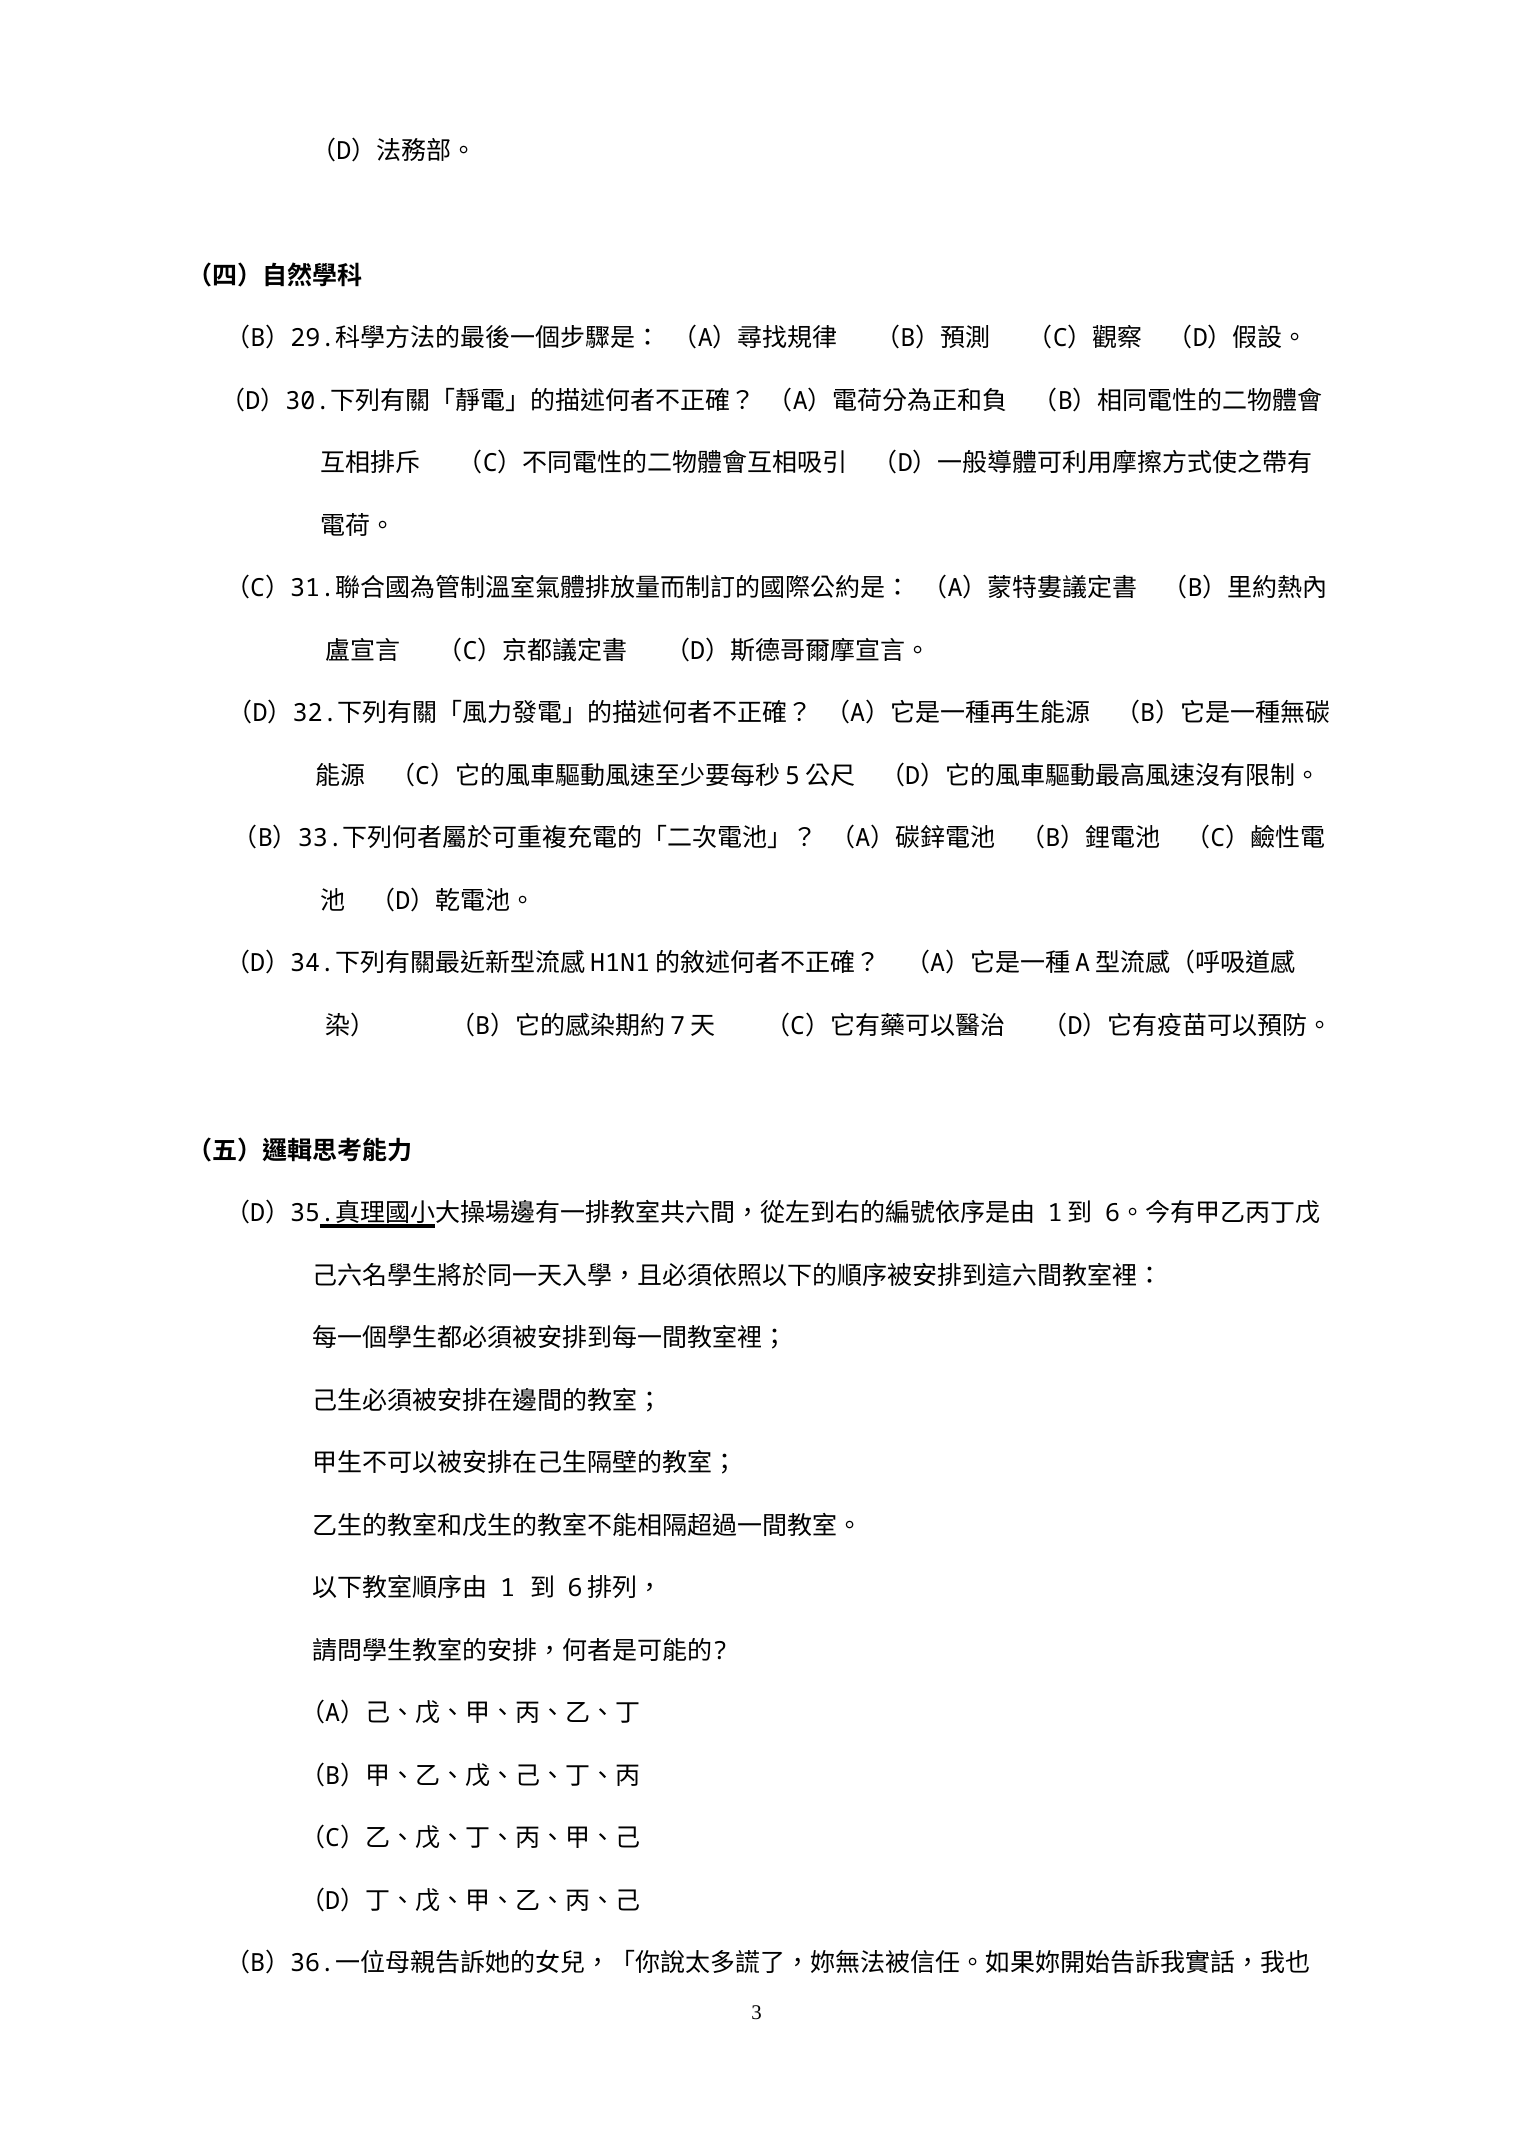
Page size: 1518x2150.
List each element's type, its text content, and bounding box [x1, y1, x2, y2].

text （C）31.聯合國為管制溫室氣體排放量而制訂的國際公約是： （A）蒙特婁議定書 （B）里約熱內盧宣言 （C）京都議定書 （D）斯德哥爾摩宣言。 [225, 544, 1331, 669]
text （B）36.一位母親告訴她的女兒，「你說太多謊了，妳無法被信任。如果妳開始告訴我實話，我也 [225, 1919, 1331, 1982]
text （D）30.下列有關「靜電」的描述何者不正確？ （A）電荷分為正和負 （B）相同電性的二物體會互相排斥 （C）不同電性的二物體會互相吸引 （D）一般導體可利用摩擦方式使之帶有電荷。 [220, 357, 1331, 544]
text （C）乙、戊、丁、丙、甲、己 [187, 1794, 1331, 1857]
text （B）29.科學方法的最後一個步驟是： （A）尋找規律 （B）預測 （C）觀察 （D）假設。 [195, 294, 1331, 357]
text （A）己、戊、甲、丙、乙、丁 [187, 1669, 1331, 1732]
text 甲生不可以被安排在己生隔壁的教室； [187, 1419, 1331, 1482]
text 以下教室順序由 1 到 6排列， [187, 1544, 1331, 1607]
text 請問學生教室的安排，何者是可能的? [187, 1607, 1331, 1669]
text 己生必須被安排在邊間的教室； [187, 1357, 1331, 1419]
text （B）33.下列何者屬於可重複充電的「二次電池」？ （A）碳鋅電池 （B）鋰電池 （C）鹼性電池 （D）乾電池。 [233, 794, 1331, 919]
text （B）甲、乙、戊、己、丁、丙 [187, 1732, 1331, 1794]
text （四）自然學科 [187, 232, 1331, 294]
text （D）34.下列有關最近新型流感H1N1的敘述何者不正確？ （A）它是一種A型流感（呼吸道感染） （B）它的感染期約7天 （C）它有藥可以醫治 （D）它有疫苗可以預防。 [225, 919, 1331, 1044]
text 乙生的教室和戊生的教室不能相隔超過一間教室。 [187, 1482, 1331, 1544]
text （D）法務部。 [211, 107, 1331, 169]
text 每一個學生都必須被安排到每一間教室裡； [187, 1294, 1331, 1357]
text （五）邏輯思考能力 [187, 1107, 1331, 1169]
text （D）32.下列有關「風力發電」的描述何者不正確？ （A）它是一種再生能源 （B）它是一種無碳能源 （C）它的風車驅動風速至少要每秒5公尺 （D）它的風車驅動最高風速沒有限制。 [227, 669, 1331, 794]
text （D）35.真理國小大操場邊有一排教室共六間，從左到右的編號依序是由 1到 6。今有甲乙丙丁戊己六名學生將於同一天入學，且必須依照以下的順序被安排到這六間教室裡： [225, 1169, 1331, 1294]
text （D）丁、戊、甲、乙、丙、己 [187, 1857, 1331, 1919]
